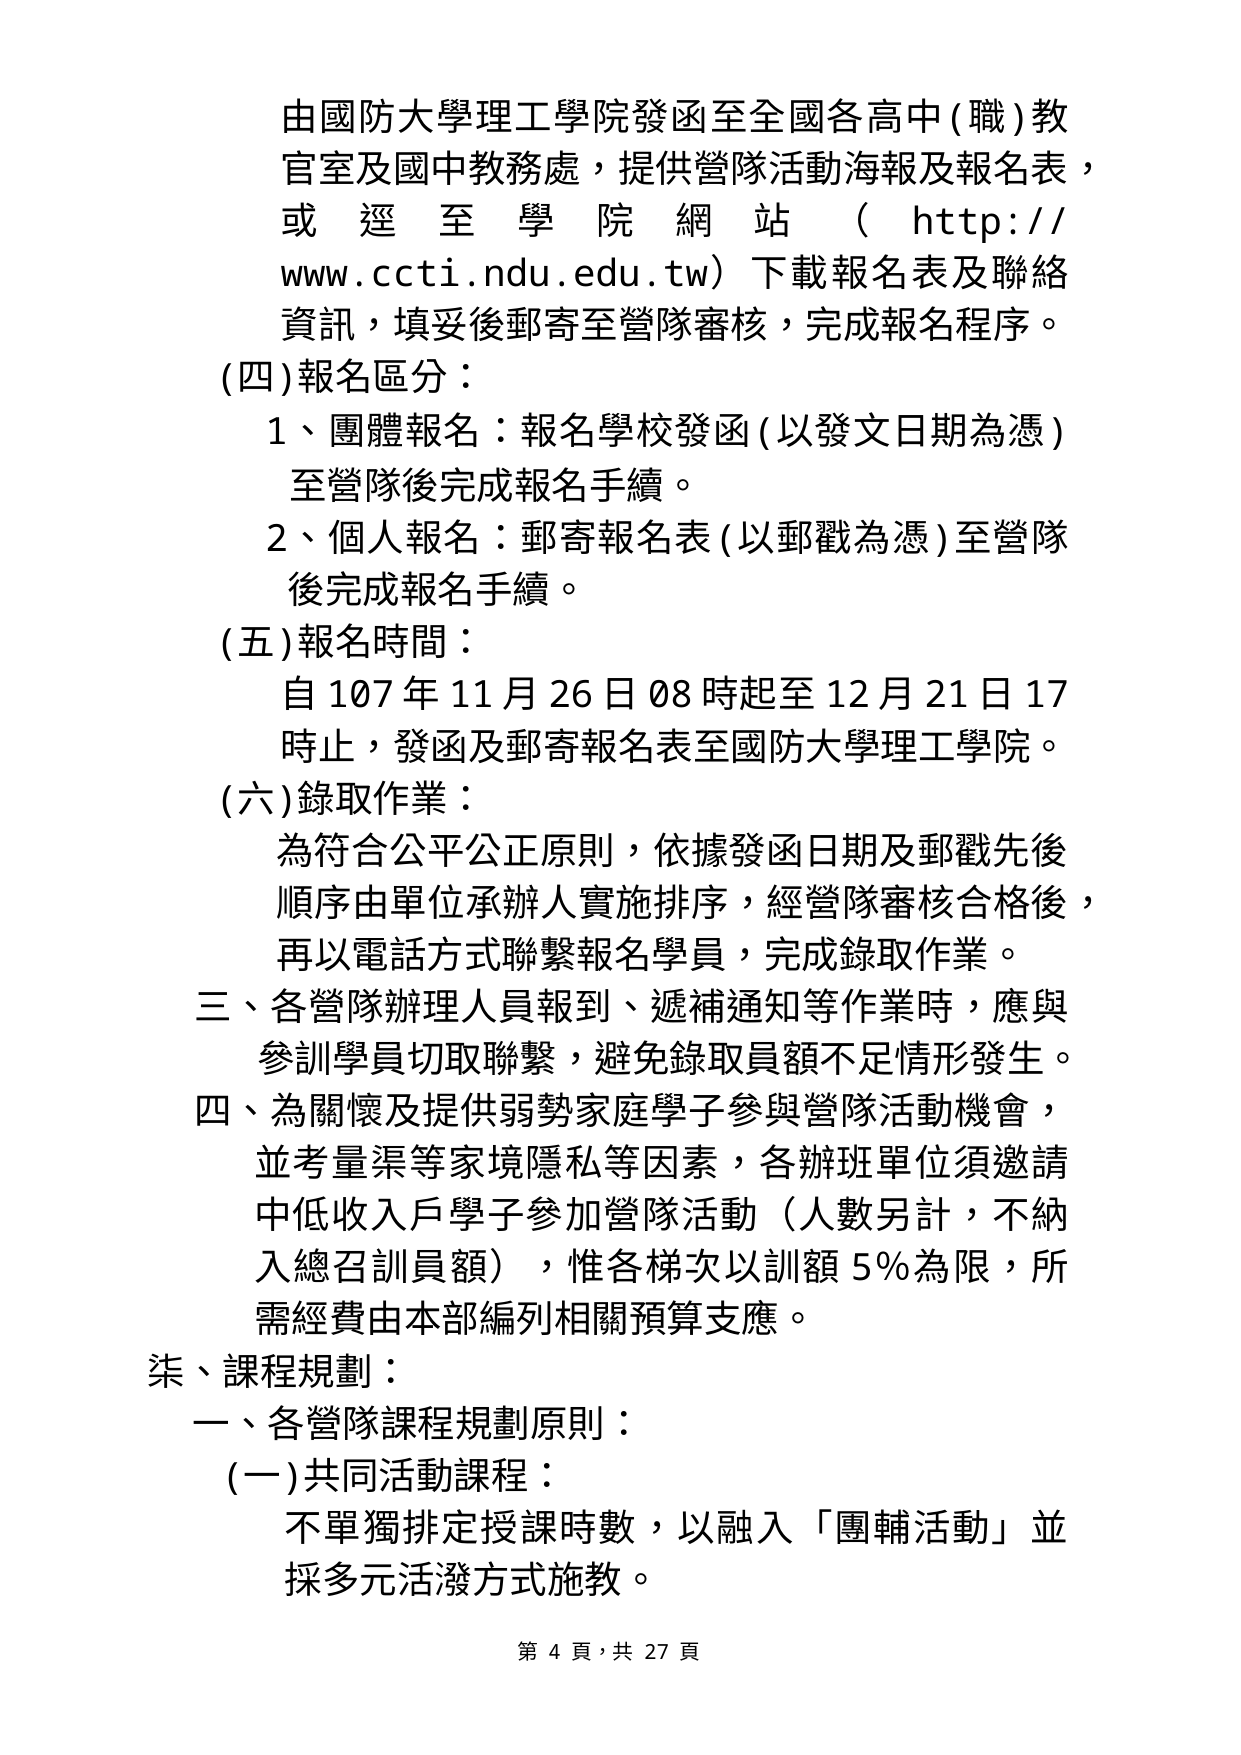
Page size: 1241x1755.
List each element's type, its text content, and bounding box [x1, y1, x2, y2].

text (五)報名時間： [148, 614, 1069, 666]
text 1、團體報名：報名學校發函(以發文日期為憑)至營隊後完成報名手續。 [148, 401, 1069, 510]
text (一)共同活動課程： [154, 1447, 1069, 1499]
text (四)報名區分： [148, 349, 1069, 401]
text 柒、課程規劃： [148, 1343, 1069, 1395]
text 一、各營隊課程規劃原則： [148, 1395, 1069, 1447]
text (六)錄取作業： [148, 770, 1069, 822]
text 不單獨排定授課時數，以融入「團輔活動」並採多元活潑方式施教。 [284, 1499, 1069, 1604]
text 2、個人報名：郵寄報名表(以郵戳為憑)至營隊後完成報名手續。 [148, 510, 1069, 614]
text 由國防大學理工學院發函至全國各高中(職)教官室及國中教務處，提供營隊活動海報及報名表，或逕至學院網站（http://www.ccti.ndu.edu.tw）下載報名表及聯絡資訊，填妥後郵寄至營隊審核，完成報名程序。 [280, 89, 1069, 349]
text 自107年11月26日08時起至12月21日17時止，發函及郵寄報名表至國防大學理工學院。 [280, 666, 1069, 770]
text 為符合公平公正原則，依據發函日期及郵戳先後順序由單位承辦人實施排序，經營隊審核合格後，再以電話方式聯繫報名學員，完成錄取作業。 [276, 822, 1069, 979]
text 三、各營隊辦理人員報到、遞補通知等作業時，應與參訓學員切取聯繫，避免錄取員額不足情形發生。 [148, 979, 1069, 1083]
text 四、為關懷及提供弱勢家庭學子參與營隊活動機會，並考量渠等家境隱私等因素，各辦班單位須邀請中低收入戶學子參加營隊活動（人數另計，不納入總召訓員額），惟各梯次以訓額5％為限，所需經費由本部編列相關預算支應。 [148, 1083, 1069, 1343]
